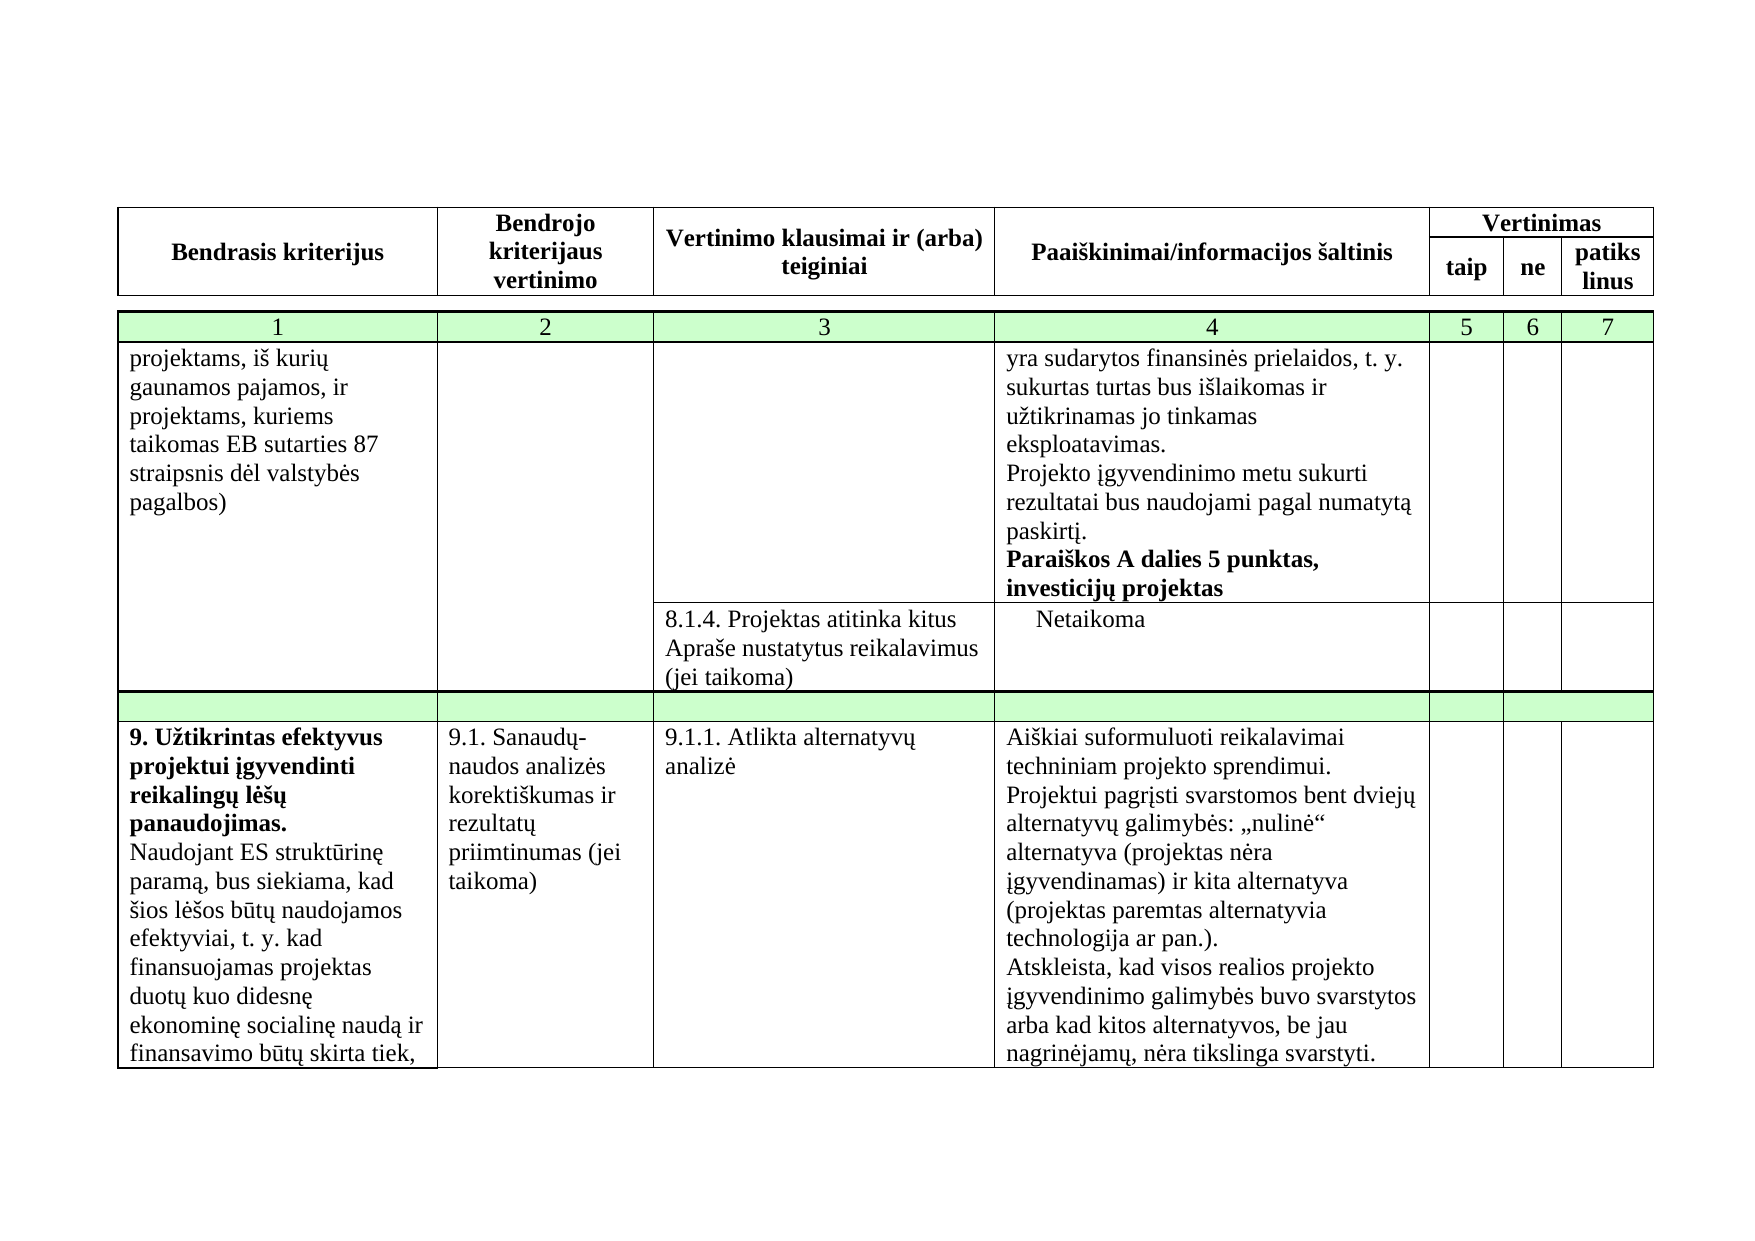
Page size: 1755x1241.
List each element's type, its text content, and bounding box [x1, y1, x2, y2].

table_header Vertinimo klausimai ir (arba) teiginiai [654, 208, 994, 295]
table_cell 8.1.4. Projektas atitinka kitus Apraše nustatytus reikalavimus (jei taikoma) [654, 603, 994, 690]
table_cell [1503, 296, 1562, 310]
table_cell [995, 693, 1429, 721]
table_cell [1562, 296, 1653, 310]
table_cell [1430, 722, 1503, 1067]
table_cell yra sudarytos finansinės prielaidos, t. y. sukurtas turtas bus išlaikomas ir užtikrinamas jo tinkamas eksploatavimas. Projekto įgyvendinimo metu sukurti rezultatai bus naudojami pagal numatytą paskirtį. Paraiškos A dalies 5 punktas, investicijų projektas [995, 343, 1429, 602]
table_cell projektams, iš kurių gaunamos pajamos, ir projektams, kuriems taikomas EB sutarties 87 straipsnis dėl valstybės pagalbos) [119, 343, 437, 690]
table_cell 9. Užtikrintas efektyvus projektui įgyvendinti reikalingų lėšų panaudojimas. Naudojant ES struktūrinę paramą, bus siekiama, kad šios lėšos būtų naudojamos efektyviai, t. y. kad finansuojamas projektas duotų kuo didesnę ekonominę socialinę naudą ir finansavimo būtų skirta tiek, [119, 722, 437, 1067]
table_cell [119, 693, 437, 721]
table_cell [1430, 693, 1503, 721]
table_cell [654, 693, 994, 721]
table_cell [1429, 296, 1503, 310]
table_cell 2 [438, 313, 653, 341]
table_cell patikslinus [1562, 238, 1653, 295]
table_header Bendrojo kriterijaus vertinimo aspektai [438, 208, 653, 295]
table_header Bendrasis kriterijus [119, 208, 437, 295]
table_cell 9.1. Sanaudų-naudos analizės korektiškumas ir rezultatų priimtinumas (jei taikoma) [438, 722, 653, 1067]
table_cell 6 [1504, 313, 1561, 341]
table_cell [1562, 603, 1653, 690]
table_cell [654, 343, 994, 602]
table_cell 3 [654, 313, 994, 341]
table_cell Aiškiai suformuluoti reikalavimai techniniam projekto sprendimui. Projektui pagrįsti svarstomos bent dviejų alternatyvų galimybės: „nulinė“ alternatyva (projektas nėra įgyvendinamas) ir kita alternatyva (projektas paremtas alternatyvia technologija ar pan.). Atskleista, kad visos realios projekto įgyvendinimo galimybės buvo svarstytos arba kad kitos alternatyvos, be jau nagrinėjamų, nėra tikslinga svarstyti. [995, 722, 1429, 1067]
table_cell [654, 296, 995, 310]
table_cell [437, 296, 654, 310]
table_cell 5 [1430, 313, 1503, 341]
table_cell [438, 693, 653, 721]
table_cell 7 [1562, 313, 1653, 341]
table_header Paaiškinimai/informacijos šaltinis [995, 208, 1429, 295]
table_cell Netaikoma [995, 603, 1429, 690]
table_cell [1430, 343, 1503, 602]
table_cell [1504, 603, 1561, 690]
table_cell 9.1.1. Atlikta alternatyvų analizė [654, 722, 994, 1067]
table_cell [1562, 343, 1653, 602]
table_header Vertinimas [1430, 208, 1653, 236]
table_cell [1504, 343, 1561, 602]
table_cell [1504, 722, 1561, 1067]
table_cell ne [1504, 238, 1561, 295]
table_cell [995, 296, 1429, 310]
table_cell [1562, 722, 1653, 1067]
table_cell [1504, 693, 1653, 721]
table_cell [438, 343, 653, 690]
table_cell 1 [119, 313, 437, 341]
table_cell [118, 296, 437, 310]
table_cell [1430, 603, 1503, 690]
table_cell taip [1430, 238, 1503, 295]
table_cell 4 [995, 313, 1429, 341]
